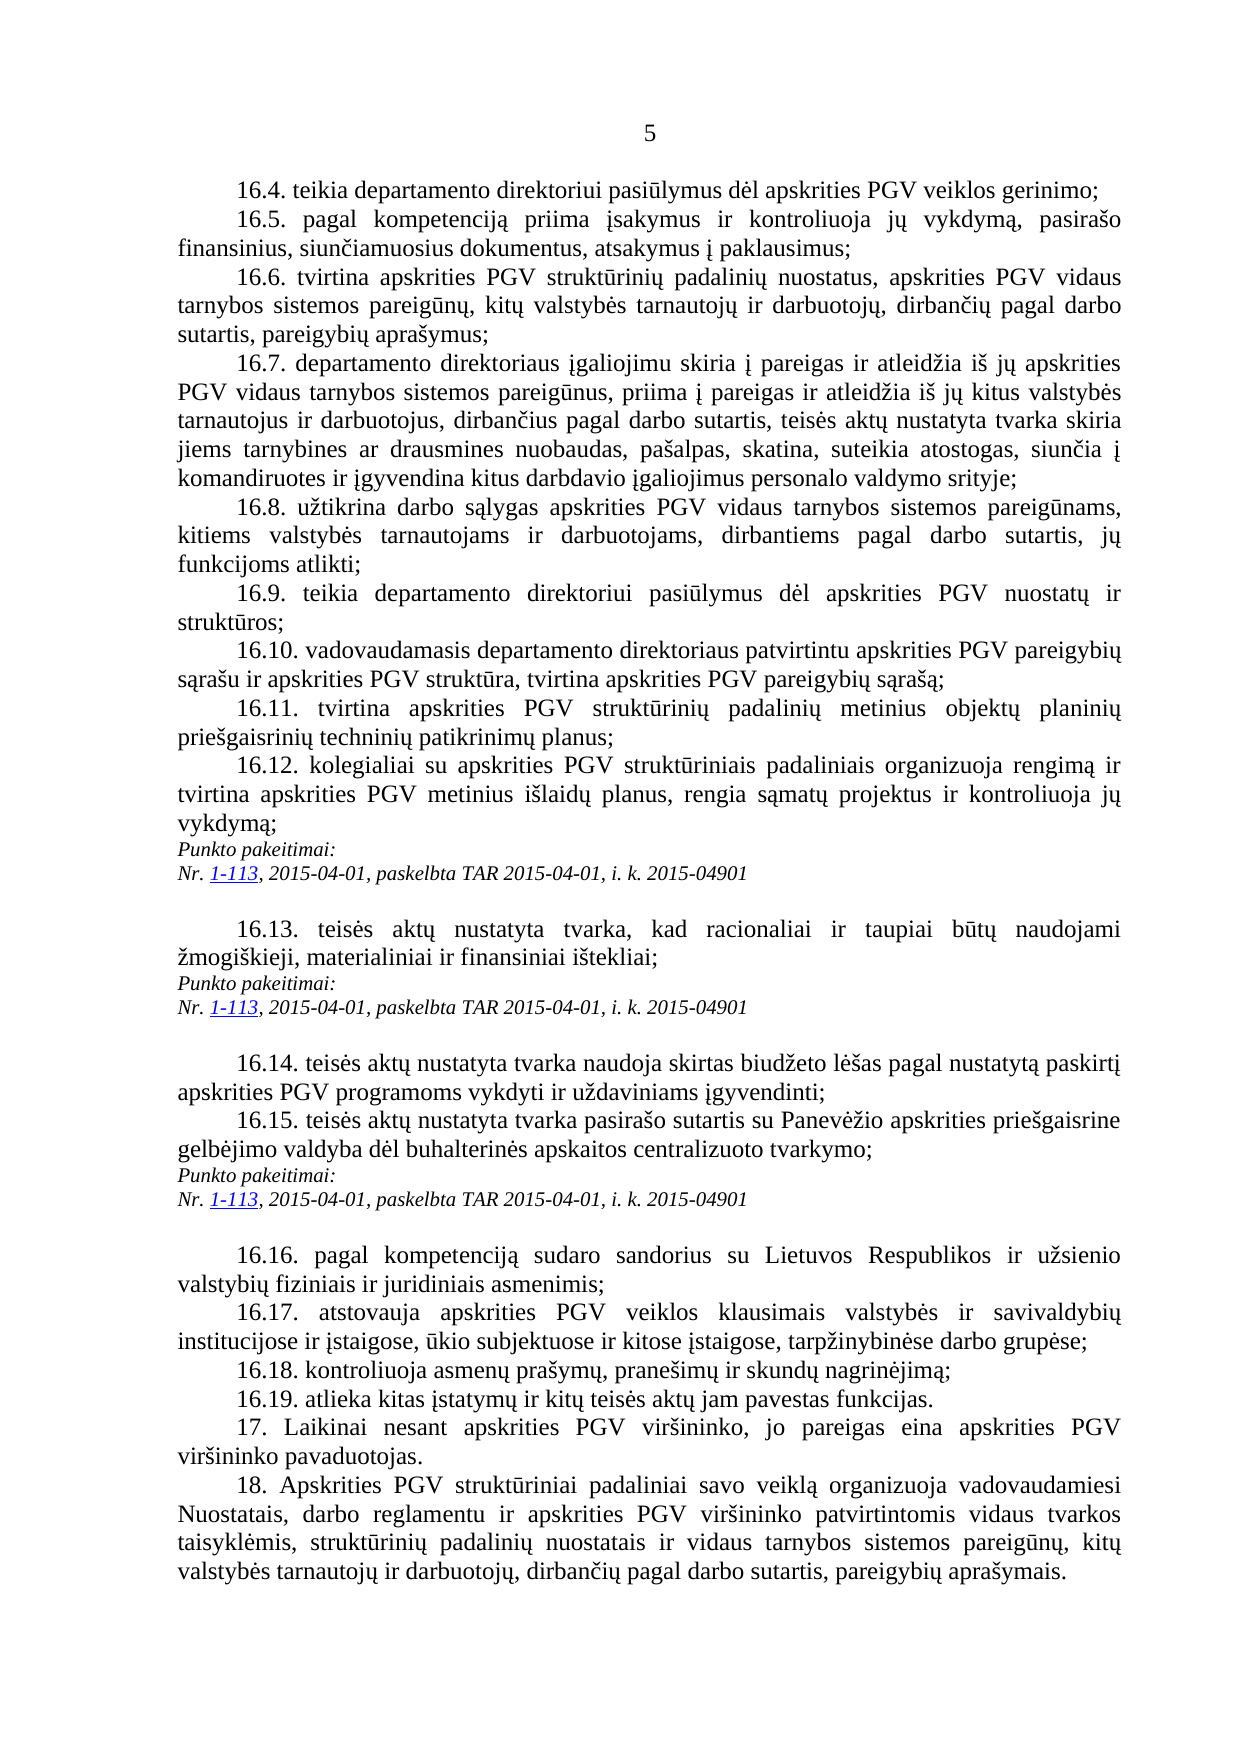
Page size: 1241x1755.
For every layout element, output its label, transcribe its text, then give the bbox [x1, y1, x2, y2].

text 16.17. atstovauja apskrities PGV veiklos klausimais valstybės ir savivaldybių institucijose ir įstaigose, ūkio subjektuose ir kitose įstaigose, tarpžinybinėse darbo grupėse; [177, 1297, 1122, 1355]
text 16.13. teisės aktų nustatyta tvarka, kad racionaliai ir taupiai būtų naudojami žmogiškieji, materialiniai ir finansiniai ištekliai; [177, 914, 1122, 971]
text 16.12. kolegialiai su apskrities PGV struktūriniais padaliniais organizuoja rengimą ir tvirtina apskrities PGV metinius išlaidų planus, rengia sąmatų projektus ir kontroliuoja jų vykdymą; [177, 751, 1122, 837]
text 16.19. atlieka kitas įstatymų ir kitų teisės aktų jam pavestas funkcijas. [177, 1384, 1122, 1412]
text 16.5. pagal kompetenciją priima įsakymus ir kontroliuoja jų vykdymą, pasirašo finansinius, siunčiamuosius dokumentus, atsakymus į paklausimus; [177, 204, 1122, 262]
text 16.16. pagal kompetenciją sudaro sandorius su Lietuvos Respublikos ir užsienio valstybių fiziniais ir juridiniais asmenimis; [177, 1240, 1122, 1297]
text 16.11. tvirtina apskrities PGV struktūrinių padalinių metinius objektų planinių priešgaisrinių techninių patikrinimų planus; [177, 693, 1122, 751]
text 16.10. vadovaudamasis departamento direktoriaus patvirtintu apskrities PGV pareigybių sąrašu ir apskrities PGV struktūra, tvirtina apskrities PGV pareigybių sąrašą; [177, 636, 1122, 693]
text Punkto pakeitimai: [177, 971, 1122, 995]
text 16.9. teikia departamento direktoriui pasiūlymus dėl apskrities PGV nuostatų ir struktūros; [177, 578, 1122, 636]
text 16.7. departamento direktoriaus įgaliojimu skiria į pareigas ir atleidžia iš jų apskrities PGV vidaus tarnybos sistemos pareigūnus, priima į pareigas ir atleidžia iš jų kitus valstybės tarnautojus ir darbuotojus, dirbančius pagal darbo sutartis, teisės aktų nustatyta tvarka skiria jiems tarnybines ar drausmines nuobaudas, pašalpas, skatina, suteikia atostogas, siunčia į komandiruotes ir įgyvendina kitus darbdavio įgaliojimus personalo valdymo srityje; [177, 348, 1122, 492]
text Nr. 1-113, 2015-04-01, paskelbta TAR 2015-04-01, i. k. 2015-04901 [177, 995, 1122, 1019]
text Nr. 1-113, 2015-04-01, paskelbta TAR 2015-04-01, i. k. 2015-04901 [177, 861, 1122, 885]
text 16.8. užtikrina darbo sąlygas apskrities PGV vidaus tarnybos sistemos pareigūnams, kitiems valstybės tarnautojams ir darbuotojams, dirbantiems pagal darbo sutartis, jų funkcijoms atlikti; [177, 492, 1122, 578]
text 16.18. kontroliuoja asmenų prašymų, pranešimų ir skundų nagrinėjimą; [177, 1355, 1122, 1384]
text Punkto pakeitimai: [177, 837, 1122, 861]
text 17. Laikinai nesant apskrities PGV viršininko, jo pareigas eina apskrities PGV viršininko pavaduotojas. [177, 1412, 1122, 1470]
text 16.15. teisės aktų nustatyta tvarka pasirašo sutartis su Panevėžio apskrities priešgaisrine gelbėjimo valdyba dėl buhalterinės apskaitos centralizuoto tvarkymo; [177, 1106, 1122, 1163]
text 16.4. teikia departamento direktoriui pasiūlymus dėl apskrities PGV veiklos gerinimo; [177, 176, 1122, 204]
text 16.14. teisės aktų nustatyta tvarka naudoja skirtas biudžeto lėšas pagal nustatytą paskirtį apskrities PGV programoms vykdyti ir uždaviniams įgyvendinti; [177, 1048, 1122, 1106]
text 18. Apskrities PGV struktūriniai padaliniai savo veiklą organizuoja vadovaudamiesi Nuostatais, darbo reglamentu ir apskrities PGV viršininko patvirtintomis vidaus tvarkos taisyklėmis, struktūrinių padalinių nuostatais ir vidaus tarnybos sistemos pareigūnų, kitų valstybės tarnautojų ir darbuotojų, dirbančių pagal darbo sutartis, pareigybių aprašymais. [177, 1470, 1122, 1585]
text 16.6. tvirtina apskrities PGV struktūrinių padalinių nuostatus, apskrities PGV vidaus tarnybos sistemos pareigūnų, kitų valstybės tarnautojų ir darbuotojų, dirbančių pagal darbo sutartis, pareigybių aprašymus; [177, 262, 1122, 348]
text Punkto pakeitimai: [177, 1163, 1122, 1187]
text Nr. 1-113, 2015-04-01, paskelbta TAR 2015-04-01, i. k. 2015-04901 [177, 1187, 1122, 1211]
